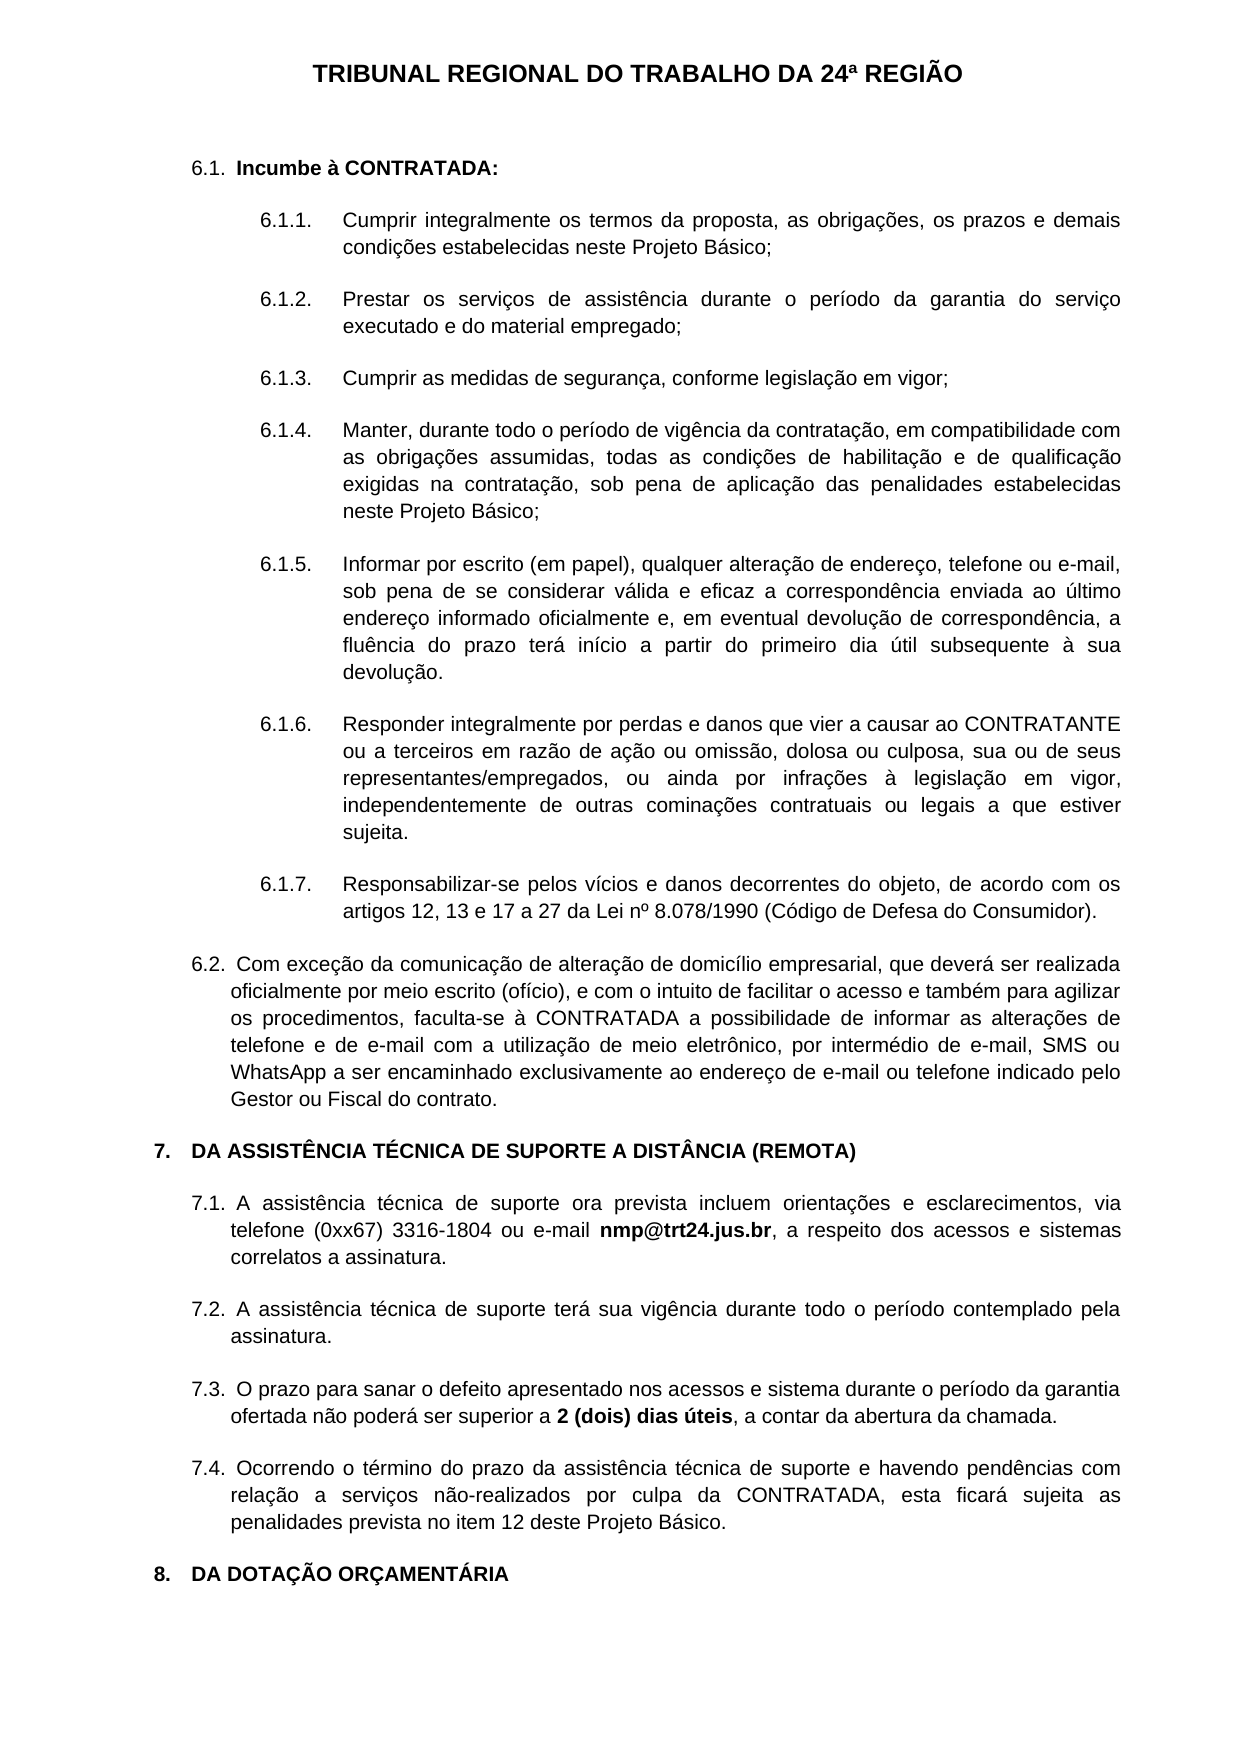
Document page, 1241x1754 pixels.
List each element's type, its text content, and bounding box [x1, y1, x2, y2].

list O prazo para sanar o defeito apresentado nos acessos e sistema durante o período da garantia ofertada não poderá ser superior a 2 (dois) dias úteis, a contar da abertura da chamada. [191, 1374, 1122, 1428]
list DA ASSISTÊNCIA TÉCNICA DE SUPORTE A DISTÂNCIA (REMOTA) [153, 1137, 1122, 1164]
list Com exceção da comunicação de alteração de domicílio empresarial, que deverá ser realizada oficialmente por meio escrito (ofício), e com o intuito de facilitar o acesso e também para agilizar os procedimentos, faculta-se à CONTRATADA a possibilidade de informar as alterações de telefone e de e-mail com a utilização de meio eletrônico, por intermédio de e-mail, SMS ou WhatsApp a ser encaminhado exclusivamente ao endereço de e-mail ou telefone indicado pelo Gestor ou Fiscal do contrato. [191, 949, 1122, 1112]
list Ocorrendo o término do prazo da assistência técnica de suporte e havendo pendências com relação a serviços não-realizados por culpa da CONTRATADA, esta ficará sujeita as penalidades prevista no item 12 deste Projeto Básico. [191, 1453, 1122, 1535]
list Prestar os serviços de assistência durante o período da garantia do serviço executado e do material empregado; [260, 285, 1122, 339]
list Manter, durante todo o período de vigência da contratação, em compatibilidade com as obrigações assumidas, todas as condições de habilitação e de qualificação exigidas na contratação, sob pena de aplicação das penalidades estabelecidas neste Projeto Básico; [260, 416, 1122, 524]
list A assistência técnica de suporte terá sua vigência durante todo o período contemplado pela assinatura. [191, 1295, 1122, 1349]
list Responsabilizar-se pelos vícios e danos decorrentes do objeto, de acordo com os artigos 12, 13 e 17 a 27 da Lei nº 8.078/1990 (Código de Defesa do Consumidor). [260, 870, 1122, 924]
list Cumprir integralmente os termos da proposta, as obrigações, os prazos e demais condições estabelecidas neste Projeto Básico; [260, 206, 1122, 260]
list Responder integralmente por perdas e danos que vier a causar ao CONTRATANTE ou a terceiros em razão de ação ou omissão, dolosa ou culposa, sua ou de seus representantes/empregados, ou ainda por infrações à legislação em vigor, independentemente de outras cominações contratuais ou legais a que estiver sujeita. [260, 710, 1122, 845]
list Cumprir as medidas de segurança, conforme legislação em vigor; [260, 364, 1122, 391]
list Informar por escrito (em papel), qualquer alteração de endereço, telefone ou e-mail, sob pena de se considerar válida e eficaz a correspondência enviada ao último endereço informado oficialmente e, em eventual devolução de correspondência, a fluência do prazo terá início a partir do primeiro dia útil subsequente à sua devolução. [260, 549, 1122, 685]
list DA DOTAÇÃO ORÇAMENTÁRIA [153, 1560, 1122, 1587]
list A assistência técnica de suporte ora prevista incluem orientações e esclarecimentos, via telefone (0xx67) 3316-1804 ou e-mail nmp@trt24.jus.br, a respeito dos acessos e sistemas correlatos a assinatura. [191, 1189, 1122, 1270]
list Incumbe à CONTRATADA: [191, 153, 1122, 181]
